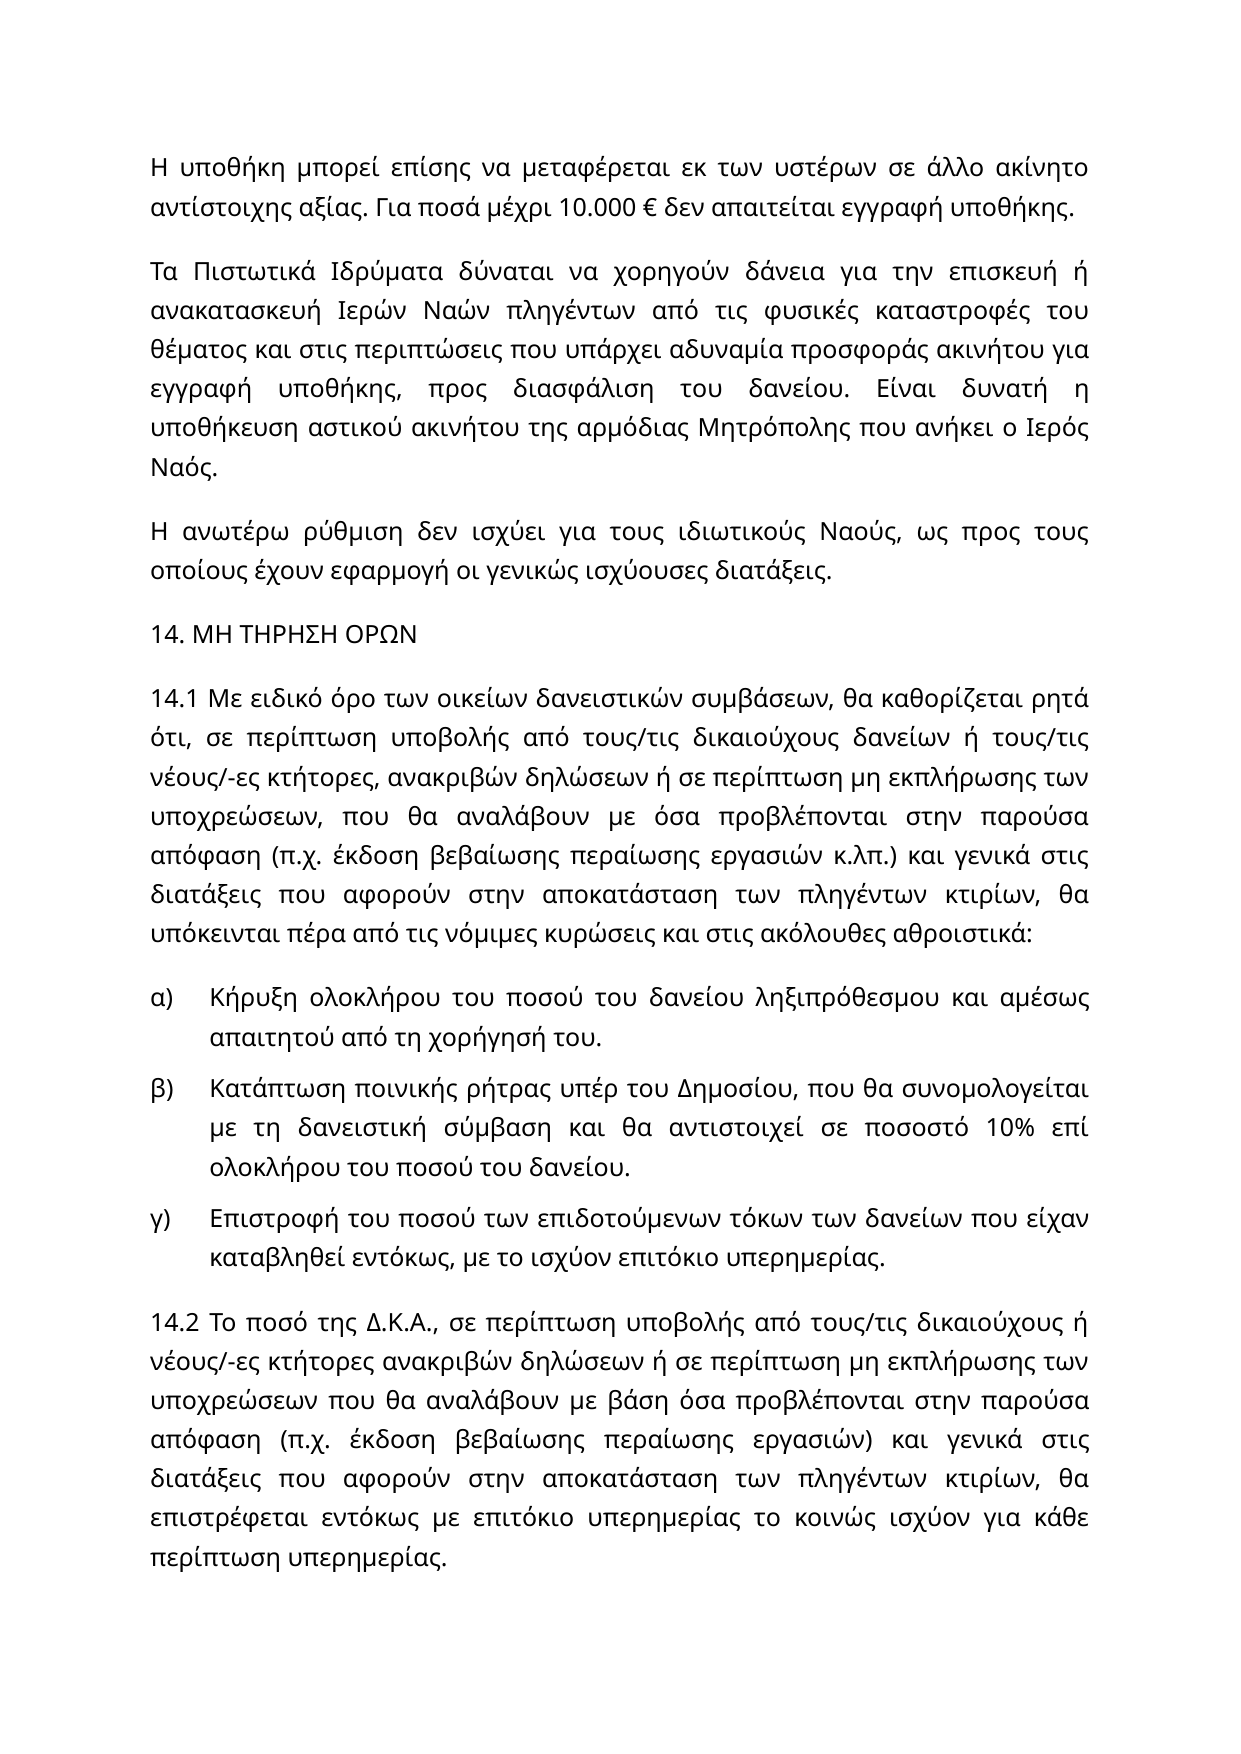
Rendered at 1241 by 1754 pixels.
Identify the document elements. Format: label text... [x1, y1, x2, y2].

text Τα Πιστωτικά Ιδρύματα δύναται να χορηγούν δάνεια για την επισκευή ή ανακατασκευή Ιερών Ναών πληγέντων από τις φυσικές καταστροφές του θέματος και στις περιπτώσεις που υπάρχει αδυναμία προσφοράς ακινήτου για εγγραφή υποθήκης, προς διασφάλιση του δανείου. Είναι δυνατή η υποθήκευση αστικού ακινήτου της αρμόδιας Μητρόπολης που ανήκει ο Ιερός Ναός. [150, 253, 1090, 483]
list α) Κήρυξη ολοκλήρου του ποσού του δανείου ληξιπρόθεσμου και αμέσως απαιτητού από τη χορήγησή του. [150, 980, 1090, 1053]
text Η υποθήκη μπορεί επίσης να μεταφέρεται εκ των υστέρων σε άλλο ακίνητο αντίστοιχης αξίας. Για ποσά μέχρι 10.000 € δεν απαιτείται εγγραφή υποθήκης. [150, 150, 1090, 223]
text 14.1 Με ειδικό όρο των οικείων δανειστικών συμβάσεων, θα καθορίζεται ρητά ότι, σε περίπτωση υποβολής από τους/τις δικαιούχους δανείων ή τους/τις νέους/-ες κτήτορες, ανακριβών δηλώσεων ή σε περίπτωση μη εκπλήρωσης των υποχρεώσεων, που θα αναλάβουν με όσα προβλέπονται στην παρούσα απόφαση (π.χ. έκδοση βεβαίωσης περαίωσης εργασιών κ.λπ.) και γενικά στις διατάξεις που αφορούν στην αποκατάσταση των πληγέντων κτιρίων, θα υπόκεινται πέρα από τις νόμιμες κυρώσεις και στις ακόλουθες αθροιστικά: [150, 681, 1090, 950]
text 14. ΜΗ ΤΗΡΗΣΗ ΟΡΩΝ [150, 617, 1090, 651]
list γ) Επιστροφή του ποσού των επιδοτούμενων τόκων των δανείων που είχαν καταβληθεί εντόκως, με το ισχύον επιτόκιο υπερημερίας. [150, 1201, 1090, 1274]
text Η ανωτέρω ρύθμιση δεν ισχύει για τους ιδιωτικούς Ναούς, ως προς τους οποίους έχουν εφαρμογή οι γενικώς ισχύουσες διατάξεις. [150, 513, 1090, 587]
list β) Κατάπτωση ποινικής ρήτρας υπέρ του Δημοσίου, που θα συνομολογείται με τη δανειστική σύμβαση και θα αντιστοιχεί σε ποσοστό 10% επί ολοκλήρου του ποσού του δανείου. [150, 1071, 1090, 1183]
text 14.2 Το ποσό της Δ.Κ.Α., σε περίπτωση υποβολής από τους/τις δικαιούχους ή νέους/-ες κτήτορες ανακριβών δηλώσεων ή σε περίπτωση μη εκπλήρωσης των υποχρεώσεων που θα αναλάβουν με βάση όσα προβλέπονται στην παρούσα απόφαση (π.χ. έκδοση βεβαίωσης περαίωσης εργασιών) και γενικά στις διατάξεις που αφορούν στην αποκατάσταση των πληγέντων κτιρίων, θα επιστρέφεται εντόκως με επιτόκιο υπερημερίας το κοινώς ισχύον για κάθε περίπτωση υπερημερίας. [150, 1304, 1090, 1573]
